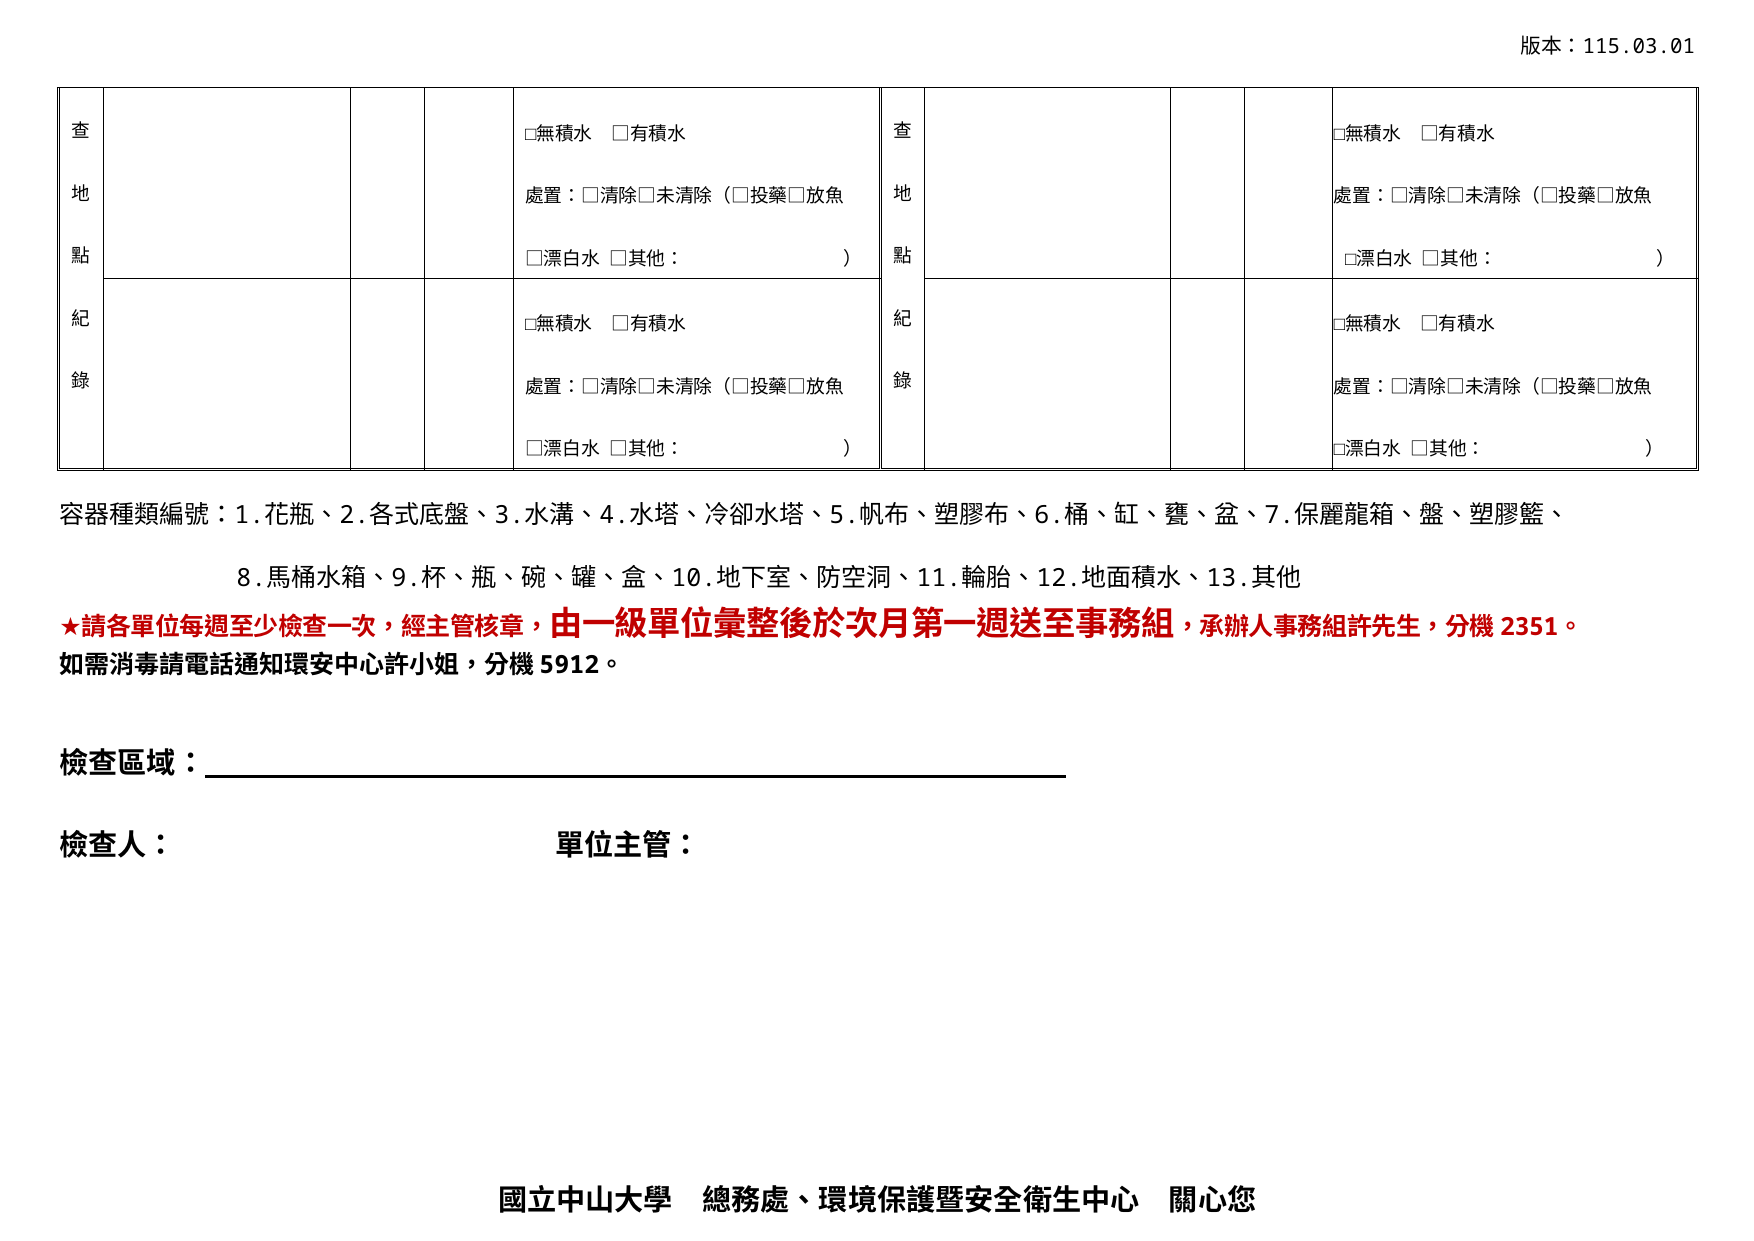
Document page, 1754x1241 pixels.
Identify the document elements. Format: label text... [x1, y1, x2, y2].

text 容器種類編號：1.花瓶、2.各式底盤、3.水溝、4.水塔、冷卻水塔、5.帆布、塑膠布、6.桶、缸、甕、盆、7.保麗龍箱、盤、塑膠籃、 [59, 471, 1683, 534]
table_cell [925, 88, 1170, 278]
table_cell [104, 88, 350, 278]
table_cell [425, 279, 513, 468]
table_cell [351, 88, 424, 278]
table_cell [925, 279, 1170, 468]
text 8.馬桶水箱、9.杯、瓶、碗、罐、盒、10.地下室、防空洞、11.輪胎、12.地面積水、13.其他 [236, 534, 1683, 596]
table_cell [1171, 279, 1244, 468]
table_cell □無積水 □有積水 處置：□清除□未清除（□投藥□放魚 □漂白水 □其他： ） [1333, 88, 1696, 278]
text 檢查人： 單位主管： [59, 801, 1695, 863]
table_cell [104, 279, 350, 468]
table_cell 查 地 點 紀 錄 [882, 88, 924, 468]
table_cell [1245, 279, 1332, 468]
table_cell 查 地 點 紀 錄 [60, 88, 103, 468]
table_cell □無積水 □有積水 處置：□清除□未清除（□投藥□放魚 □漂白水 □其他： ） [1333, 279, 1696, 468]
table_cell [1171, 88, 1244, 278]
table_cell [1245, 88, 1332, 278]
text 檢查區域： [59, 739, 1695, 781]
table_cell [351, 279, 424, 468]
text ★請各單位每週至少檢查一次，經主管核章，由一級單位彙整後於次月第一週送至事務組，承辦人事務組許先生，分機2351。 [59, 596, 1695, 645]
text 如需消毒請電話通知環安中心許小姐，分機5912。 [59, 645, 1695, 681]
table_cell □無積水 □有積水 處置：□清除□未清除（□投藥□放魚 □漂白水 □其他： ） [514, 88, 879, 278]
table_cell □無積水 □有積水 處置：□清除□未清除（□投藥□放魚 □漂白水 □其他： ） [514, 279, 879, 468]
table_cell [425, 88, 513, 278]
